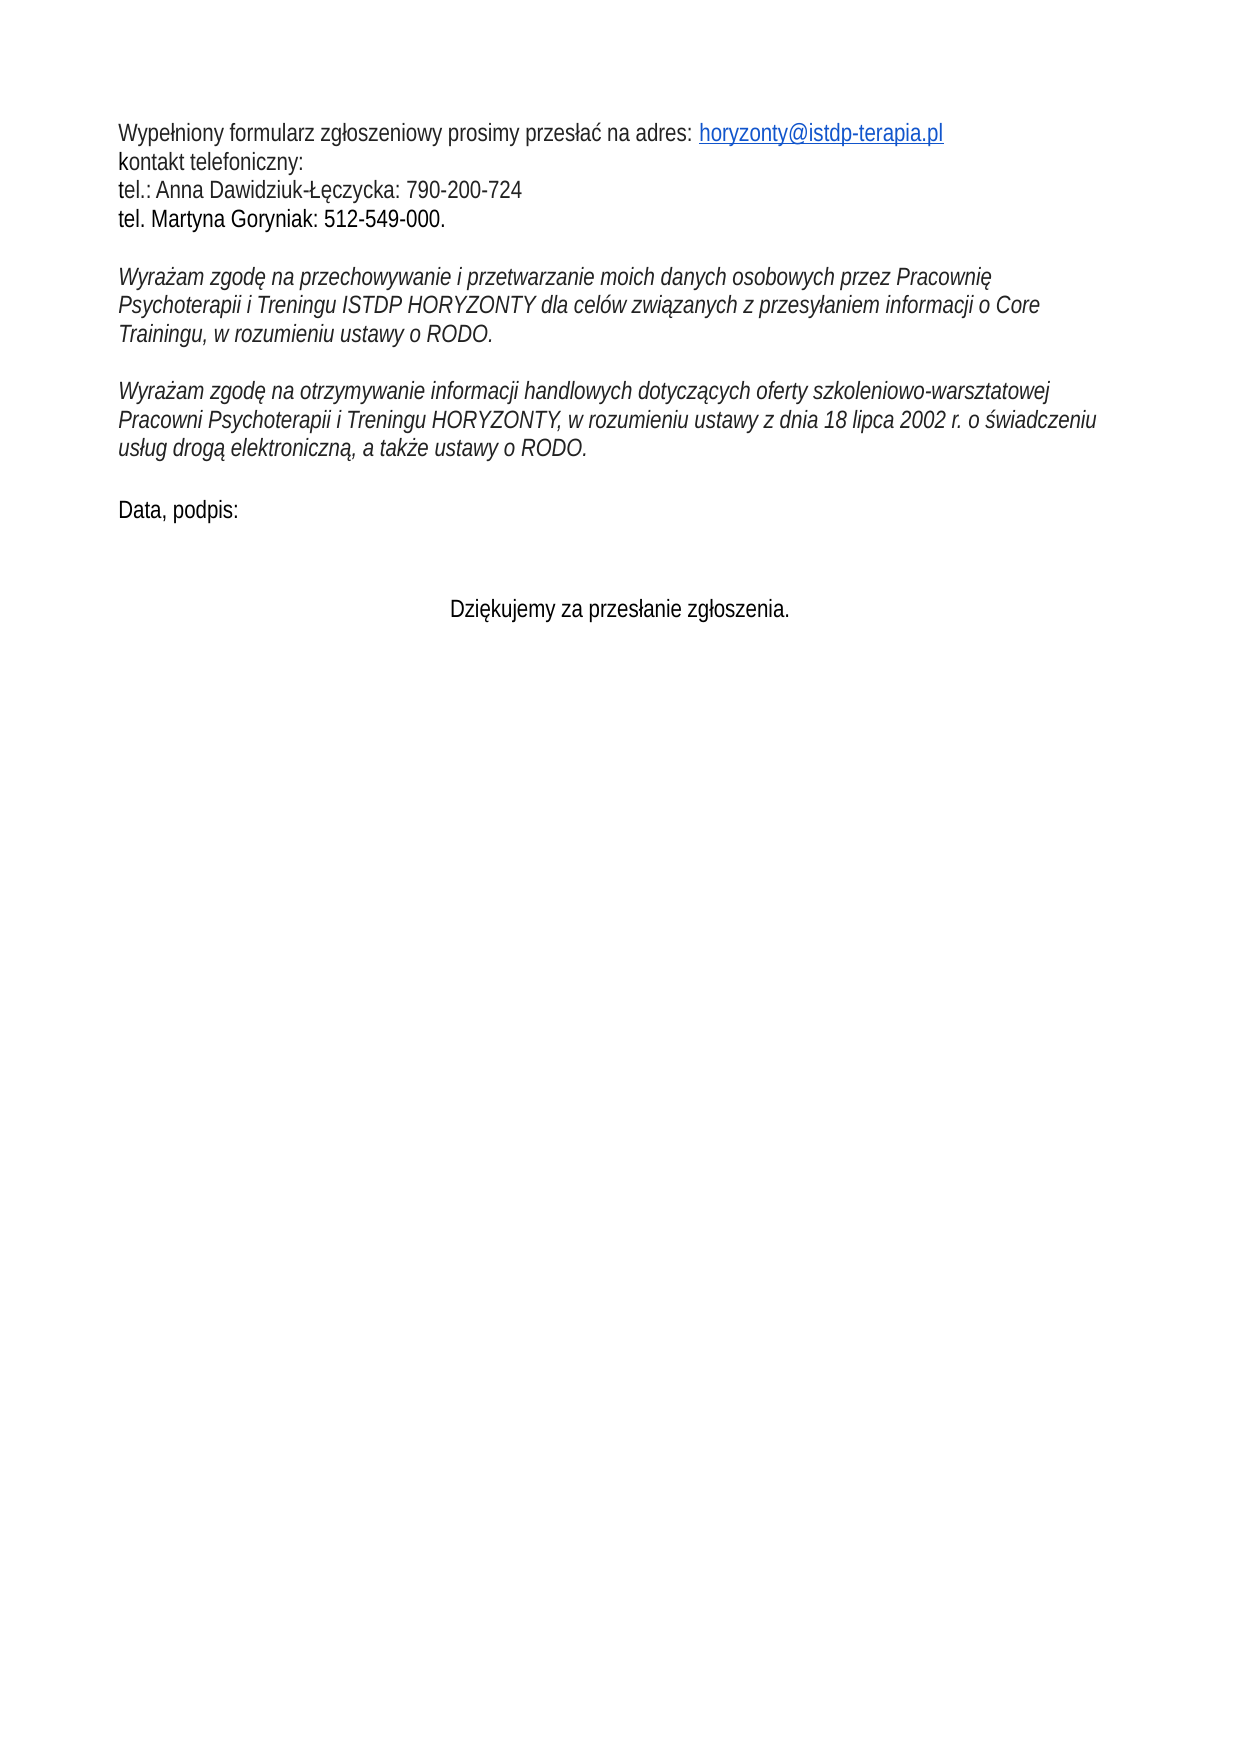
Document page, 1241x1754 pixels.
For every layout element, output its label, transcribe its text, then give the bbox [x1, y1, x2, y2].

text Data, podpis: [118, 495, 1122, 523]
text Wyrażam zgodę na otrzymywanie informacji handlowych dotyczących oferty szkoleniowo-warsztatowej Pracowni Psychoterapii i Treningu HORYZONTY, w rozumieniu ustawy z dnia 18 lipca 2002 r. o świadczeniu usług drogą elektroniczną, a także ustawy o RODO. [118, 376, 1122, 462]
text Wypełniony formularz zgłoszeniowy prosimy przesłać na adres: horyzonty@istdp-terapia.pl kontakt telefoniczny: tel.: Anna Dawidziuk-Łęczycka: 790-200-724 tel. Martyna Goryniak: 512-549-000. [118, 118, 1122, 261]
text Wyrażam zgodę na przechowywanie i przetwarzanie moich danych osobowych przez Pracownię Psychoterapii i Treningu ISTDP HORYZONTY dla celów związanych z przesyłaniem informacji o Core Trainingu, w rozumieniu ustawy o RODO. [118, 261, 1122, 347]
text Dziękujemy za przesłanie zgłoszenia. [118, 594, 1122, 622]
